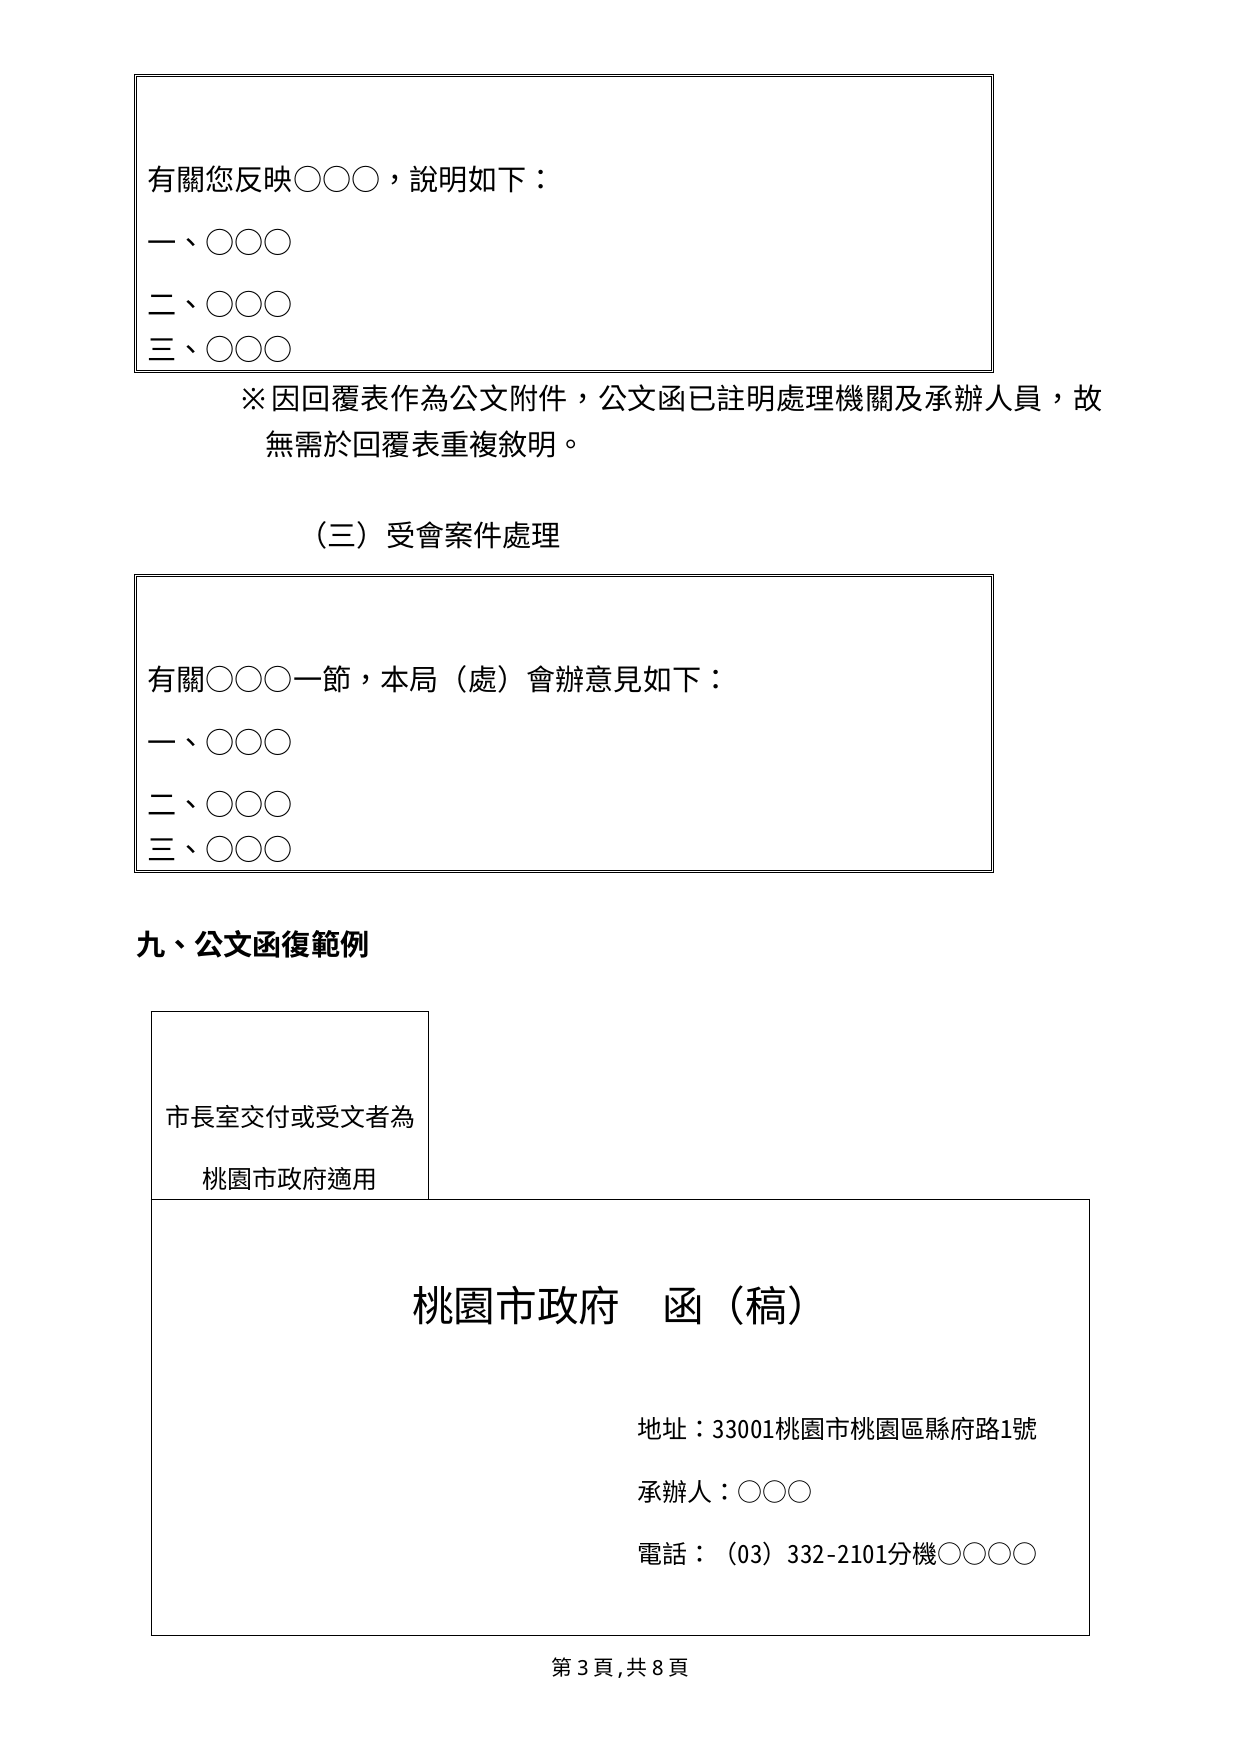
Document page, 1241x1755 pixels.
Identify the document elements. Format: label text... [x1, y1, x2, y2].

text ※因回覆表作為公文附件，公文函已註明處理機關及承辦人員，故無需於回覆表重複敘明。 [236, 373, 1104, 464]
table_header 有關您反映○○○，說明如下： 一、○○○ 二、○○○ 三、○○○ [137, 77, 991, 369]
text 九、公文函復範例 [136, 918, 1104, 964]
table_cell 桃園市政府 函（稿） 地址：33001桃園市桃園區縣府路1號 承辦人：○○○ 電話：（03）332-2101分機○○○○ [152, 1200, 1089, 1635]
table_header 市長室交付或受文者為桃園市政府適用 [152, 1012, 428, 1199]
table_header 有關○○○一節，本局（處）會辦意見如下： 一、○○○ 二、○○○ 三、○○○ [137, 577, 991, 869]
text （三）受會案件處理 [298, 510, 1104, 556]
table_header [429, 1011, 1089, 1199]
